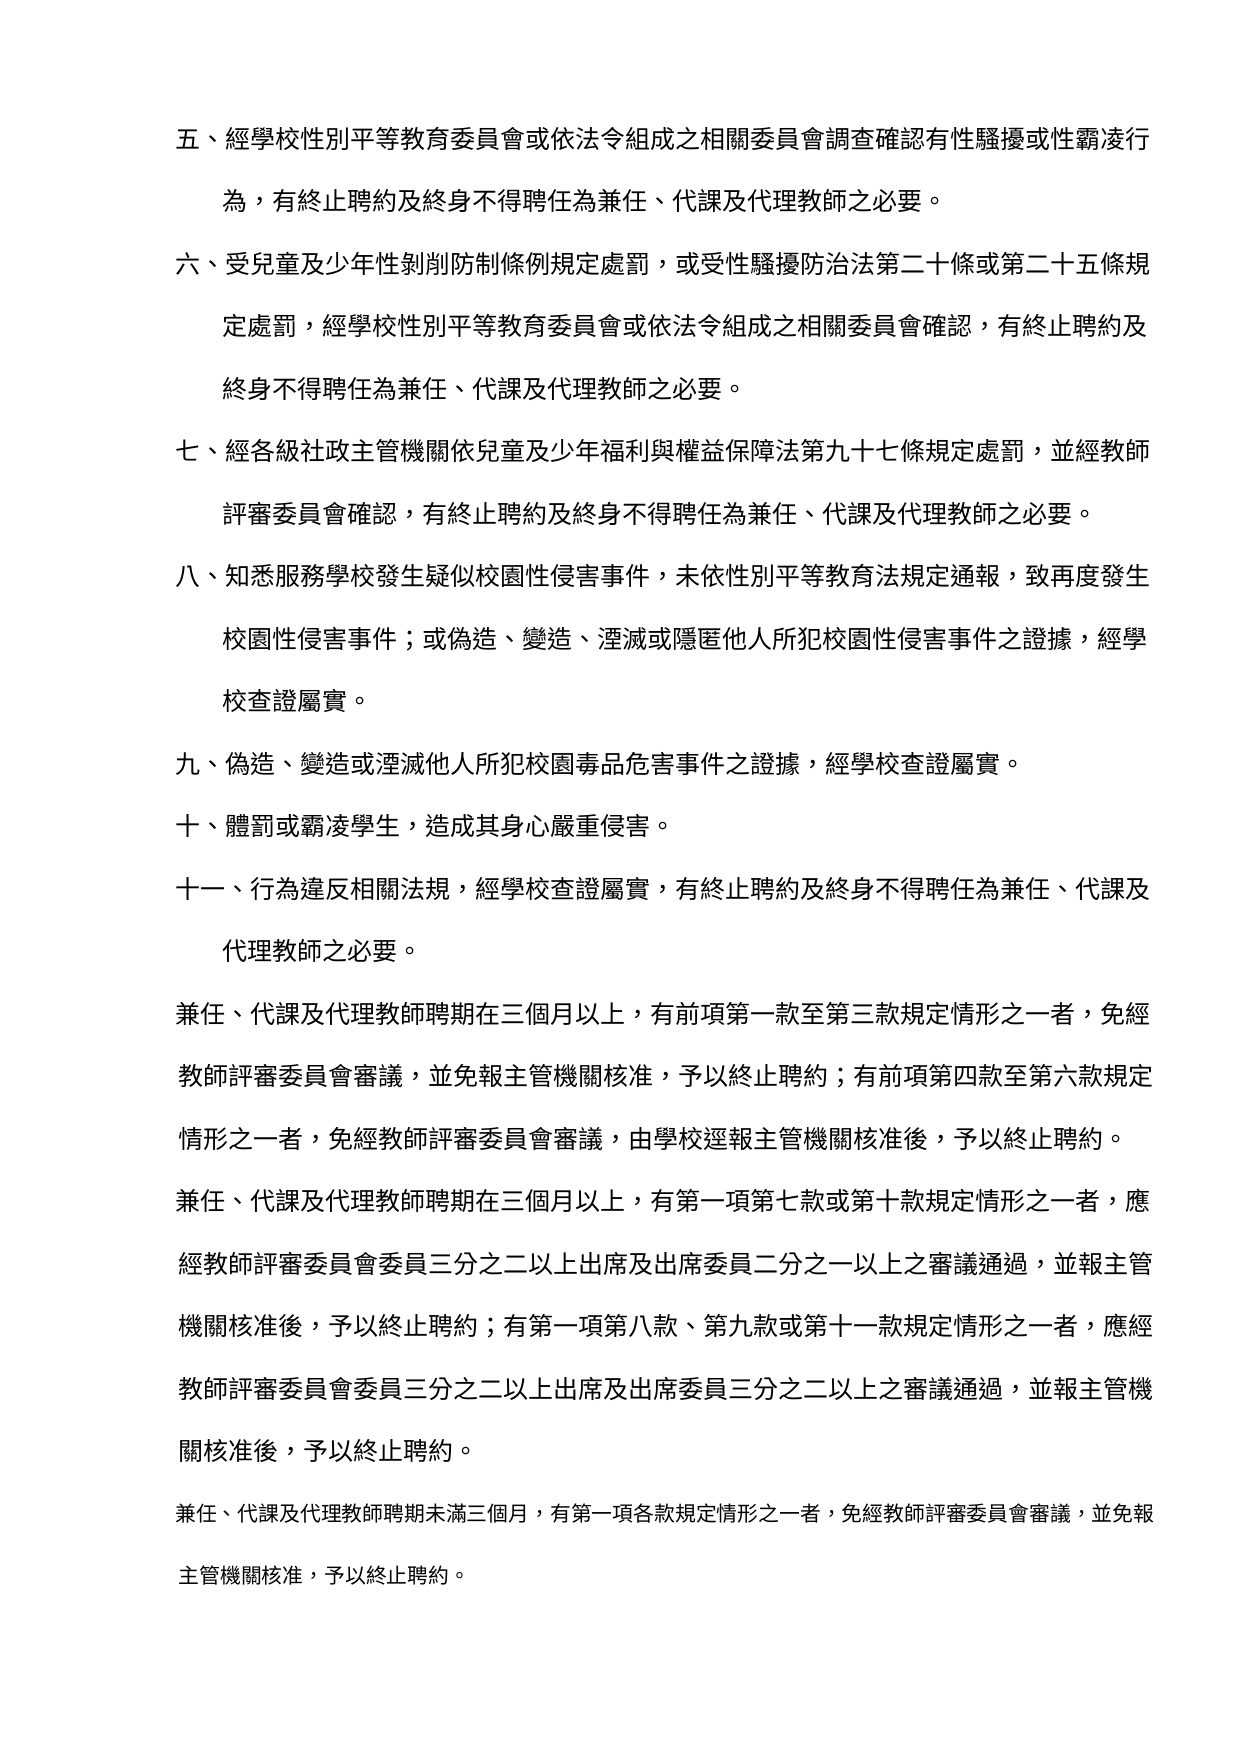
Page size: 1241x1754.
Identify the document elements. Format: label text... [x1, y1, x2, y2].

text 六、受兒童及少年性剝削防制條例規定處罰，或受性騷擾防治法第二十條或第二十五條規定處罰，經學校性別平等教育委員會或依法令組成之相關委員會確認，有終止聘約及終身不得聘任為兼任、代課及代理教師之必要。 [175, 221, 1165, 408]
text 十、體罰或霸凌學生，造成其身心嚴重侵害。 [175, 783, 1165, 846]
text 十一、行為違反相關法規，經學校查證屬實，有終止聘約及終身不得聘任為兼任、代課及代理教師之必要。 [175, 846, 1165, 971]
text 兼任、代課及代理教師聘期在三個月以上，有第一項第七款或第十款規定情形之一者，應經教師評審委員會委員三分之二以上出席及出席委員二分之一以上之審議通過，並報主管機關核准後，予以終止聘約；有第一項第八款、第九款或第十一款規定情形之一者，應經教師評審委員會委員三分之二以上出席及出席委員三分之二以上之審議通過，並報主管機關核准後，予以終止聘約。 [175, 1158, 1165, 1471]
text 兼任、代課及代理教師聘期在三個月以上，有前項第一款至第三款規定情形之一者，免經教師評審委員會審議，並免報主管機關核准，予以終止聘約；有前項第四款至第六款規定情形之一者，免經教師評審委員會審議，由學校逕報主管機關核准後，予以終止聘約。 [175, 971, 1165, 1158]
text 八、知悉服務學校發生疑似校園性侵害事件，未依性別平等教育法規定通報，致再度發生校園性侵害事件；或偽造、變造、湮滅或隱匿他人所犯校園性侵害事件之證據，經學校查證屬實。 [175, 533, 1165, 721]
text 五、經學校性別平等教育委員會或依法令組成之相關委員會調查確認有性騷擾或性霸凌行為，有終止聘約及終身不得聘任為兼任、代課及代理教師之必要。 [175, 96, 1165, 221]
text 七、經各級社政主管機關依兒童及少年福利與權益保障法第九十七條規定處罰，並經教師評審委員會確認，有終止聘約及終身不得聘任為兼任、代課及代理教師之必要。 [175, 408, 1165, 533]
text 兼任、代課及代理教師聘期未滿三個月，有第一項各款規定情形之一者，免經教師評審委員會審議，並免報主管機關核准，予以終止聘約。 [175, 1471, 1165, 1596]
text 九、偽造、變造或湮滅他人所犯校園毒品危害事件之證據，經學校查證屬實。 [175, 721, 1165, 783]
